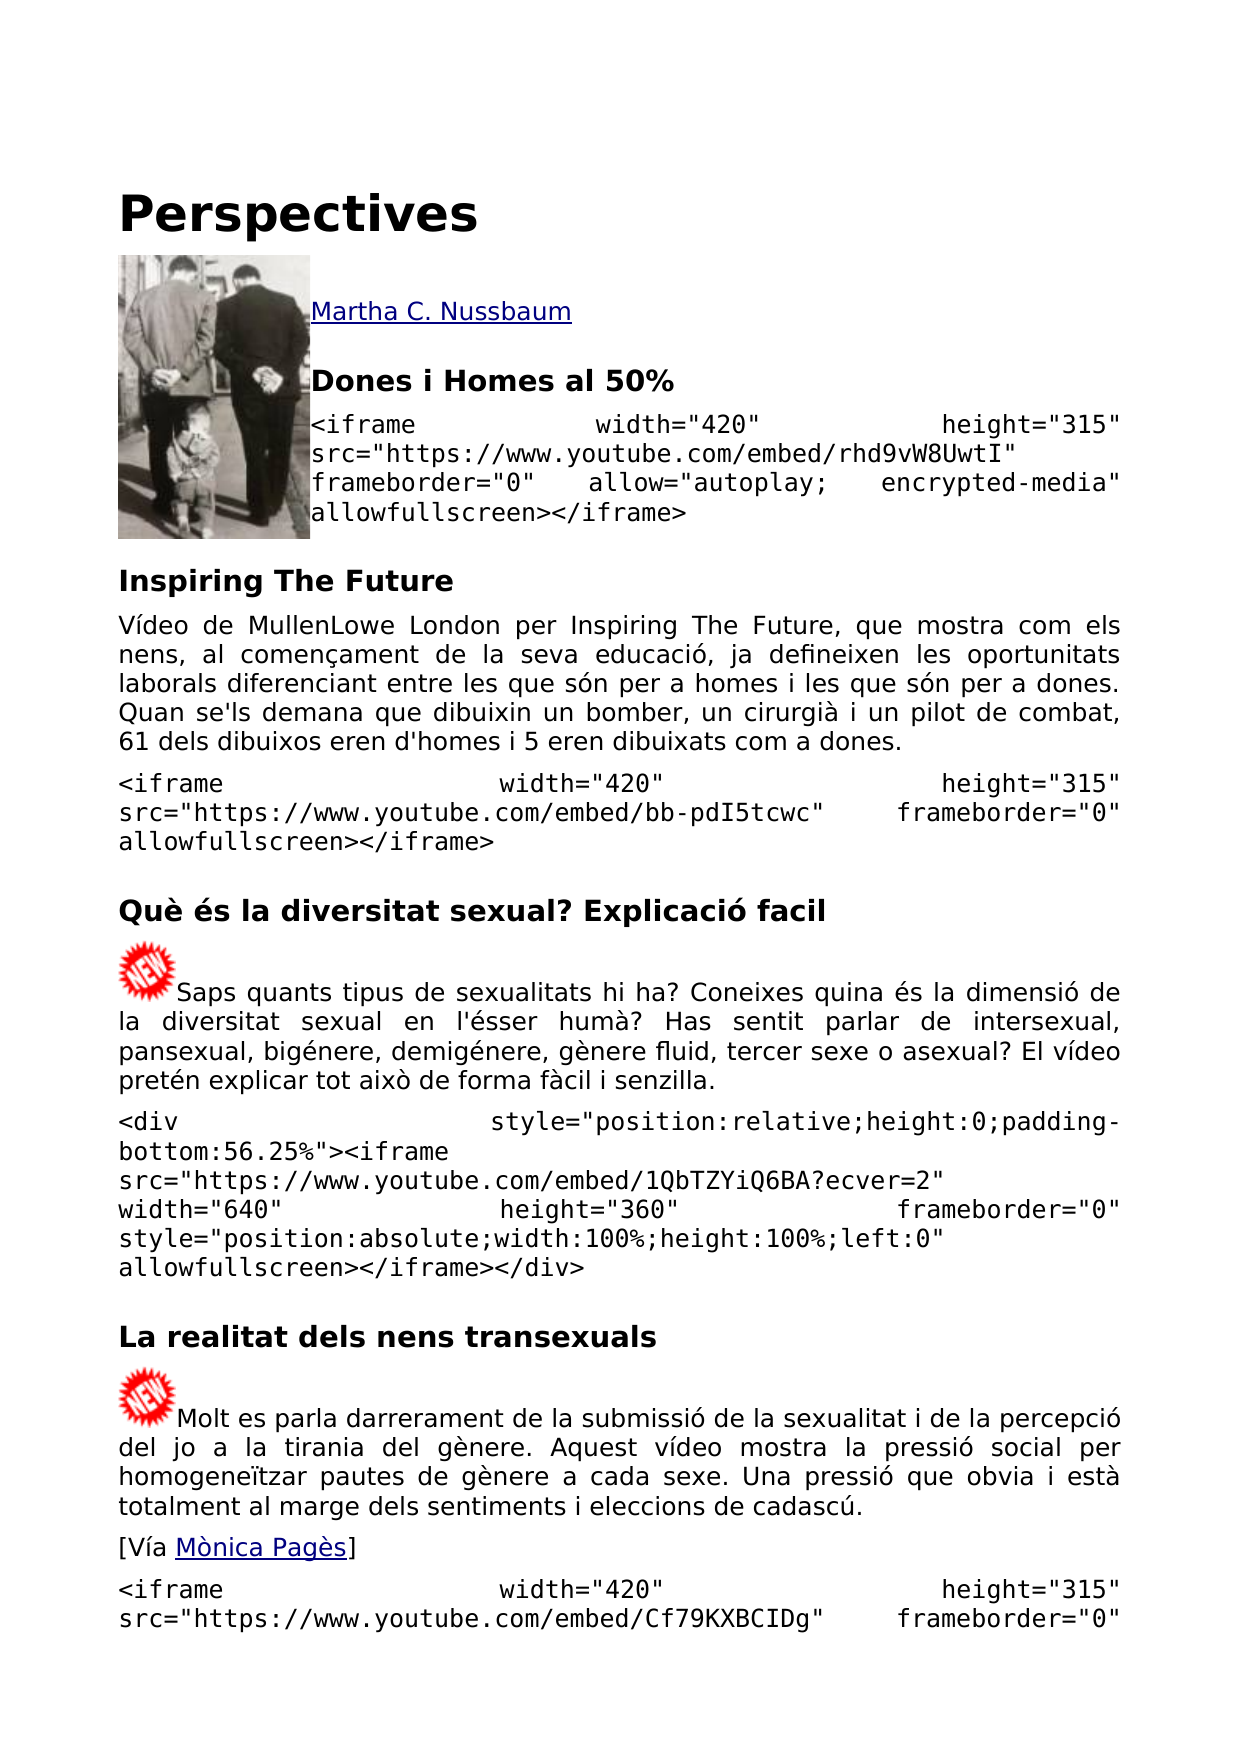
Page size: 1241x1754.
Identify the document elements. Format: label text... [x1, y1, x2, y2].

text <iframe width="420" height="315" src="https://www.youtube.com/embed/rhd9vW8UwtI" frameborder="0" allow="autoplay; encrypted-media" allowfullscreen></iframe> [311, 410, 1122, 527]
text <iframe width="420" height="315" src="https://www.youtube.com/embed/bb-pdI5tcwc" frameborder="0" allowfullscreen></iframe> [118, 769, 1122, 857]
subtitle Inspiring The Future [118, 564, 1122, 598]
subtitle Perspectives [118, 185, 1122, 243]
text Vídeo de MullenLowe London per Inspiring The Future, que mostra com els nens, al començament de la seva educació, ja defineixen les oportunitats laborals diferenciant entre les que són per a homes i les que són per a dones. Quan se'ls demana que dibuixin un bomber, un cirurgià i un pilot de combat, 61 dels dibuixos eren d'homes i 5 eren dibuixats com a dones. [118, 611, 1122, 757]
text [Vía Mònica Pagès] [118, 1533, 1122, 1563]
picture [118, 940, 176, 1002]
text Saps quants tipus de sexualitats hi ha? Coneixes quina és la dimensió de la diversitat sexual en l'ésser humà? Has sentit parlar de intersexual, pansexual, bigénere, demigénere, gènere fluid, tercer sexe o asexual? El vídeo pretén explicar tot això de forma fàcil i senzilla. [118, 941, 1122, 1095]
text Molt es parla darrerament de la submissió de la sexualitat i de la percepció del jo a la tirania del gènere. Aquest vídeo mostra la pressió social per homogeneïtzar pautes de gènere a cada sexe. Una pressió que obvia i està totalment al marge dels sentiments i eleccions de cadascú. [118, 1367, 1122, 1521]
text Martha C. Nussbaum [311, 297, 1122, 326]
text <iframe width="420" height="315" src="https://www.youtube.com/embed/Cf79KXBCIDg" frameborder="0" [118, 1575, 1122, 1633]
subtitle La realitat dels nens transexuals [118, 1320, 1122, 1354]
picture [118, 1366, 176, 1428]
picture [118, 255, 311, 539]
subtitle Dones i Homes al 50% [311, 364, 1122, 398]
subtitle Què és la diversitat sexual? Explicació facil [118, 894, 1122, 928]
text <div style="position:relative;height:0;padding-bottom:56.25%"><iframe src="https://www.youtube.com/embed/1QbTZYiQ6BA?ecver=2" width="640" height="360" frameborder="0" style="position:absolute;width:100%;height:100%;left:0" allowfullscreen></iframe></div> [118, 1108, 1122, 1283]
